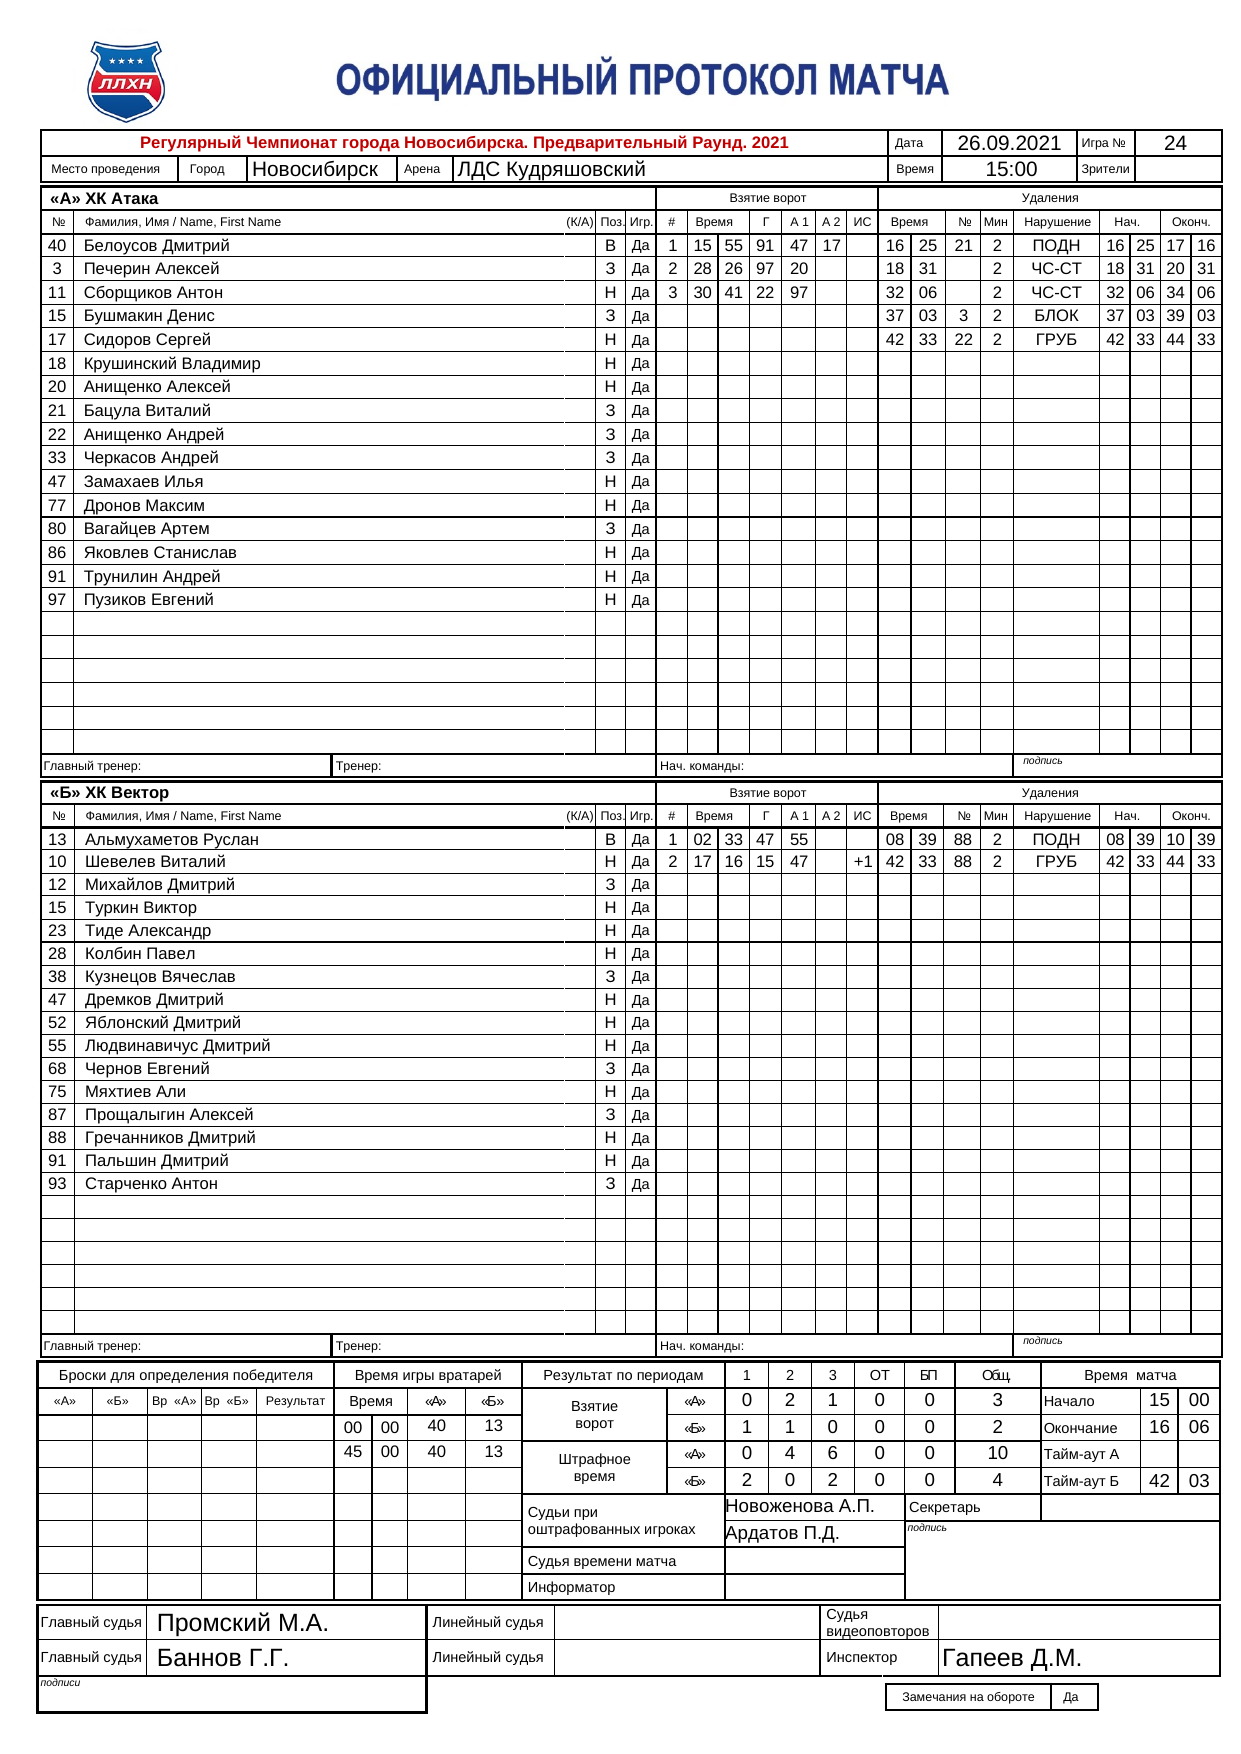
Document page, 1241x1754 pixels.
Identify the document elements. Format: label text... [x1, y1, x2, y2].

table_cell 25 [912, 235, 945, 256]
table_cell [944, 920, 980, 941]
table_cell [750, 494, 781, 516]
table_cell «А» [668, 1442, 724, 1467]
table_cell 06 [1179, 1415, 1219, 1440]
table_cell 0 [769, 1468, 811, 1493]
table_cell [816, 399, 846, 422]
table_cell [688, 588, 717, 611]
table_cell [946, 281, 980, 303]
table_cell [912, 1058, 943, 1079]
table_cell [596, 1288, 625, 1310]
table_cell [335, 1494, 371, 1520]
table_cell [565, 305, 595, 327]
table_cell [1131, 1058, 1160, 1079]
table_cell [1100, 399, 1129, 422]
table_cell 0 [726, 1442, 768, 1467]
table_cell [944, 1311, 980, 1333]
table_cell Да [626, 281, 655, 303]
table_cell 22 [42, 423, 73, 445]
table_cell подписи [39, 1677, 425, 1711]
table_cell Место проведения [42, 157, 177, 181]
table_cell [1100, 1288, 1129, 1310]
table_cell [719, 1058, 749, 1079]
table_cell [1192, 730, 1221, 753]
table_cell [879, 659, 910, 682]
table_cell Да [626, 257, 655, 280]
table_cell [565, 235, 595, 256]
table_cell Игр. [626, 211, 655, 233]
table_cell Штрафное время [523, 1442, 666, 1493]
table_cell [1161, 494, 1190, 516]
table_cell [1014, 1219, 1099, 1241]
table_cell [782, 1173, 815, 1195]
table_cell [1042, 1495, 1219, 1520]
table_cell [750, 541, 781, 564]
table_cell [688, 943, 717, 964]
table_cell Дронов Максим [74, 494, 564, 516]
table_cell [816, 829, 846, 849]
table_cell [565, 1058, 595, 1079]
table_cell [1100, 494, 1129, 516]
table_cell [816, 1058, 846, 1079]
table_cell [1161, 1288, 1190, 1310]
table_cell 2 [981, 850, 1013, 872]
table_cell [981, 943, 1013, 964]
table_cell [1014, 352, 1099, 374]
table_cell 55 [719, 235, 749, 256]
table_cell [879, 1081, 910, 1103]
table_cell [1100, 1196, 1129, 1218]
table_cell [1100, 896, 1129, 918]
table_cell Черкасов Андрей [74, 446, 564, 469]
table_cell [596, 1219, 625, 1241]
table_cell [148, 1521, 201, 1546]
table_cell [1014, 636, 1099, 658]
table_cell 87 [42, 1104, 74, 1126]
table_cell [1100, 966, 1129, 987]
table_cell Альмухаметов Руслан [75, 829, 564, 849]
table_cell 11 [42, 281, 73, 303]
table_cell [1131, 1288, 1160, 1310]
table_cell [657, 1081, 687, 1103]
table_cell [719, 707, 749, 729]
table_cell [981, 1196, 1013, 1218]
table_cell [257, 1547, 333, 1573]
table_cell [1192, 565, 1221, 587]
table_cell 15 [750, 850, 781, 872]
table_cell 91 [42, 565, 73, 587]
table_cell [1192, 376, 1221, 398]
table_cell [1014, 470, 1099, 493]
table_cell Яблонский Дмитрий [75, 1012, 564, 1033]
table_cell [1100, 920, 1129, 941]
table_cell [202, 1574, 256, 1599]
table_cell [816, 1196, 846, 1218]
table_cell Да [626, 1173, 655, 1195]
table_cell [912, 966, 943, 987]
table_cell 2 [956, 1415, 1040, 1440]
table_header ОТ [855, 1363, 904, 1387]
table_cell [408, 1574, 465, 1599]
table_cell [879, 376, 910, 398]
table_cell Да [626, 305, 655, 327]
table_cell [1100, 1311, 1129, 1333]
table_cell [944, 1081, 980, 1103]
table_cell 13 [466, 1416, 521, 1440]
table_cell [1192, 541, 1221, 564]
table_cell [719, 636, 749, 658]
table_cell 0 [855, 1468, 904, 1493]
table_cell [816, 446, 846, 469]
table_cell [816, 541, 846, 564]
table_cell [75, 1311, 564, 1333]
table_cell Информатор [523, 1575, 724, 1599]
table_cell А 1 [782, 211, 815, 233]
table_cell [1131, 1265, 1160, 1287]
table_header 2 [769, 1363, 811, 1387]
table_cell [565, 1081, 595, 1103]
table_cell Людвинавичус Дмитрий [75, 1035, 564, 1057]
table_cell [782, 896, 815, 918]
table_cell [750, 683, 781, 706]
table_cell ПОДН [1014, 235, 1099, 256]
table_cell [1161, 636, 1190, 658]
table_cell [816, 518, 846, 540]
table_cell [1014, 707, 1099, 729]
table_cell [944, 989, 980, 1011]
table_cell [981, 683, 1013, 706]
table_cell [1192, 1012, 1221, 1033]
table_cell [879, 494, 910, 516]
table_cell [719, 730, 749, 753]
table_cell [750, 518, 781, 540]
table_cell [782, 1265, 815, 1287]
table_cell [750, 943, 781, 964]
table_cell 1 [769, 1415, 811, 1440]
table_cell [1131, 707, 1160, 729]
table_cell [626, 707, 655, 729]
table_cell № [944, 805, 980, 826]
table_cell [782, 1196, 815, 1218]
table_cell [719, 352, 749, 374]
table_cell 40 [408, 1416, 465, 1440]
table_cell [1100, 636, 1129, 658]
table_cell [912, 943, 943, 964]
table_header Время игры вратарей [335, 1363, 521, 1387]
table_cell 68 [42, 1058, 74, 1079]
table_cell [657, 943, 687, 964]
table_cell 33 [1131, 328, 1160, 351]
table_cell [912, 1150, 943, 1172]
table_cell 03 [912, 305, 945, 327]
table_cell 88 [42, 1127, 74, 1149]
table_cell Да [626, 1081, 655, 1103]
table_cell 28 [688, 257, 717, 280]
table_cell [719, 683, 749, 706]
table_cell [1100, 1035, 1129, 1057]
table_cell [565, 1196, 595, 1218]
table_cell [879, 1219, 910, 1241]
table_cell [847, 730, 877, 753]
table_cell [750, 896, 781, 918]
table_cell [879, 683, 910, 706]
table_cell [565, 1311, 595, 1333]
table_cell [944, 874, 980, 895]
table_cell [1161, 446, 1190, 469]
table_cell [39, 1521, 92, 1546]
table_cell 15:00 [943, 157, 1076, 181]
table_cell [1100, 1081, 1129, 1103]
table_cell [1014, 730, 1099, 753]
table_cell [1161, 518, 1190, 540]
table_cell [782, 328, 815, 351]
table_cell [335, 1574, 371, 1599]
table_cell Анищенко Алексей [74, 376, 564, 398]
table_cell [688, 305, 717, 327]
table_cell [1014, 874, 1099, 895]
table_cell [688, 541, 717, 564]
table_cell [782, 730, 815, 753]
table_cell [944, 1196, 980, 1218]
table_cell [39, 1441, 92, 1467]
table_cell Результат [257, 1389, 333, 1413]
table_cell (К/А) [565, 805, 595, 826]
table_cell [75, 1196, 564, 1218]
table_cell 2 [981, 829, 1013, 849]
table_cell [1192, 1104, 1221, 1126]
table_cell [946, 257, 980, 280]
table_header «А» ХК Атака [42, 188, 655, 209]
table_cell [335, 1521, 371, 1546]
table_cell [1161, 1104, 1190, 1126]
table_cell [688, 1035, 717, 1057]
table_cell [596, 1196, 625, 1218]
table_cell [1131, 376, 1160, 398]
table_cell Оконч. [1161, 211, 1221, 233]
table_cell [1161, 588, 1190, 611]
table_cell [719, 1173, 749, 1195]
table_cell 31 [1192, 257, 1221, 280]
table_cell [74, 659, 564, 682]
table_cell [688, 1058, 717, 1079]
table_cell [657, 1288, 687, 1310]
table_cell [719, 1035, 749, 1057]
table_cell 32 [879, 281, 910, 303]
table_cell ЧС-СТ [1014, 257, 1099, 280]
table_cell 42 [1100, 850, 1129, 872]
table_cell 3 [42, 257, 73, 280]
table_cell [202, 1547, 256, 1573]
table_cell [1014, 1127, 1099, 1149]
table_cell [1161, 1196, 1190, 1218]
table_cell [1131, 1150, 1160, 1172]
table_cell [879, 399, 910, 422]
table_cell [782, 1311, 815, 1333]
table_cell [42, 1196, 74, 1218]
table_cell 6 [812, 1442, 854, 1467]
table_cell [565, 896, 595, 918]
table_cell [750, 565, 781, 587]
table_cell Да [626, 989, 655, 1011]
table_cell [688, 989, 717, 1011]
table_cell [782, 1150, 815, 1172]
table_cell 03 [1131, 305, 1160, 327]
table_cell Прощалыгин Алексей [75, 1104, 564, 1126]
table_cell Н [596, 850, 625, 872]
table_cell [879, 518, 910, 540]
table_cell [1192, 352, 1221, 374]
table_cell [883, 1677, 1220, 1681]
table_cell [847, 707, 877, 729]
table_cell [750, 1196, 781, 1218]
table_cell [42, 1311, 74, 1333]
table_cell [1131, 874, 1160, 895]
table_cell [750, 1104, 781, 1126]
table_cell Н [596, 541, 625, 564]
table_header «Б» ХК Вектор [42, 783, 655, 803]
table_cell Тайм-аут А [1042, 1441, 1140, 1467]
table_cell [596, 612, 625, 634]
table_cell [1100, 1104, 1129, 1126]
table_cell [1161, 989, 1190, 1011]
table_cell [373, 1468, 407, 1493]
table_cell [565, 707, 595, 729]
table_cell [912, 588, 945, 611]
table_cell [1161, 1311, 1190, 1333]
table_cell [39, 1416, 92, 1440]
table_cell З [596, 446, 625, 469]
table_cell 08 [879, 829, 910, 849]
table_cell [626, 659, 655, 682]
table_cell [93, 1416, 147, 1440]
table_cell [847, 683, 877, 706]
table_cell [879, 1242, 910, 1264]
table_cell Да [626, 1012, 655, 1033]
table_cell [1131, 683, 1160, 706]
table_cell [1100, 1219, 1129, 1241]
table_cell 10 [42, 850, 74, 872]
table_cell [816, 1265, 846, 1287]
table_cell [657, 659, 687, 682]
table_cell Н [596, 376, 625, 398]
table_cell [816, 966, 846, 987]
table_cell [879, 1196, 910, 1218]
table_cell Арена [398, 157, 452, 181]
table_header Взятие ворот [657, 783, 877, 803]
table_cell 41 [719, 281, 749, 303]
table_cell 97 [782, 281, 815, 303]
table_cell [657, 1173, 687, 1195]
table_cell 75 [42, 1081, 74, 1103]
table_cell [1014, 518, 1099, 540]
table_cell [981, 565, 1013, 587]
table_cell [847, 1311, 877, 1333]
table_cell Ардатов П.Д. [726, 1521, 904, 1546]
table_cell [782, 1058, 815, 1079]
table_cell [565, 518, 595, 540]
table_cell [466, 1468, 521, 1493]
table_cell [1100, 707, 1129, 729]
table_cell [688, 874, 717, 895]
table_cell [657, 1127, 687, 1149]
table_cell [719, 1265, 749, 1287]
table_cell [75, 1242, 564, 1264]
table_cell [1014, 1288, 1099, 1310]
table_cell [944, 943, 980, 964]
table_cell Баннов Г.Г. [147, 1640, 425, 1675]
table_cell 0 [855, 1389, 904, 1413]
table_cell 0 [855, 1415, 904, 1440]
table_cell Начало [1042, 1389, 1140, 1413]
table_cell [981, 470, 1013, 493]
table_cell [1192, 896, 1221, 918]
table_cell [1192, 518, 1221, 540]
table_cell 18 [42, 352, 73, 374]
table_cell [847, 257, 877, 280]
table_cell 37 [879, 305, 910, 327]
table_cell [1161, 707, 1190, 729]
table_cell [719, 659, 749, 682]
table_header 3 [812, 1363, 854, 1387]
table_cell [657, 565, 687, 587]
table_cell [1131, 446, 1160, 469]
table_cell [1131, 518, 1160, 540]
table_cell Фамилия, Имя / Name, First Name [75, 805, 565, 826]
table_cell [1161, 1058, 1190, 1079]
table_cell [981, 541, 1013, 564]
table_cell [946, 683, 980, 706]
table_cell [750, 730, 781, 753]
table_cell [782, 659, 815, 682]
table_cell 22 [750, 281, 781, 303]
table_cell [657, 1058, 687, 1079]
table_cell [719, 1196, 749, 1218]
table_cell [816, 1219, 846, 1241]
table_cell [847, 588, 877, 611]
table_cell [946, 659, 980, 682]
table_cell [981, 730, 1013, 753]
table_cell Нарушение [1014, 211, 1099, 233]
table_cell 42 [1100, 328, 1129, 351]
table_cell [981, 1150, 1013, 1172]
table_cell [74, 730, 564, 753]
table_cell [565, 966, 595, 987]
table_cell [42, 730, 73, 753]
table_cell Пузиков Евгений [74, 588, 564, 611]
table_cell 33 [912, 328, 945, 351]
table_cell [39, 1547, 92, 1573]
table_cell 55 [782, 829, 815, 849]
table_cell 1 [657, 235, 687, 256]
table_cell [719, 518, 749, 540]
table_cell [847, 966, 877, 987]
table_cell [944, 1104, 980, 1126]
table_cell [1014, 920, 1099, 941]
table_cell Нач. [1100, 211, 1160, 233]
table_cell [879, 1058, 910, 1079]
table_cell Взятие ворот [523, 1389, 666, 1440]
table_cell [1192, 588, 1221, 611]
table_cell [1179, 1441, 1219, 1467]
table_cell [782, 1035, 815, 1057]
table_cell 21 [42, 399, 73, 422]
table_cell [1131, 1196, 1160, 1218]
table_cell 30 [688, 281, 717, 303]
table_cell [879, 730, 910, 753]
table_cell [1161, 565, 1190, 587]
table_cell 08 [1100, 829, 1129, 849]
table_cell [719, 470, 749, 493]
table_cell [750, 1127, 781, 1149]
table_cell [626, 1242, 655, 1264]
table_cell [912, 1288, 943, 1310]
table_header Дата [889, 131, 941, 155]
table_cell 0 [726, 1389, 768, 1413]
table_cell [847, 989, 877, 1011]
table_cell [879, 565, 910, 587]
table_cell [596, 1242, 625, 1264]
table_cell [782, 518, 815, 540]
table_cell [657, 328, 687, 351]
table_cell [782, 707, 815, 729]
table_cell [981, 518, 1013, 540]
table_cell 42 [1141, 1468, 1177, 1493]
table_cell [879, 966, 910, 987]
table_cell [688, 659, 717, 682]
table_cell [1131, 966, 1160, 987]
table_cell 23 [42, 920, 74, 941]
table_cell В [596, 235, 625, 256]
table_cell [93, 1521, 147, 1546]
table_cell [944, 1242, 980, 1264]
table_cell [42, 707, 73, 729]
table_cell [1192, 494, 1221, 516]
table_cell [1192, 1035, 1221, 1057]
table_cell [912, 1311, 943, 1333]
table_cell [847, 1081, 877, 1103]
table_cell ЛДС Кудряшовский [454, 157, 887, 181]
table_cell [981, 1104, 1013, 1126]
table_cell Судьи при оштрафованных игроках [523, 1495, 724, 1546]
table_cell [946, 446, 980, 469]
table_cell [688, 565, 717, 587]
table_cell [816, 565, 846, 587]
table_cell Н [596, 1150, 625, 1172]
table_cell Гречанников Дмитрий [75, 1127, 564, 1149]
table_cell [750, 376, 781, 398]
table_cell № [946, 211, 980, 233]
table_cell 47 [782, 235, 815, 256]
table_cell [719, 494, 749, 516]
table_cell [1131, 1035, 1160, 1057]
table_cell [1192, 399, 1221, 422]
table_cell Да [626, 352, 655, 374]
table_cell [565, 989, 595, 1011]
table_cell подпись [1014, 1335, 1221, 1356]
table_cell [1161, 1150, 1190, 1172]
table_cell [1161, 399, 1190, 422]
table_cell [688, 470, 717, 493]
table_cell [719, 541, 749, 564]
table_cell [847, 235, 877, 256]
table_cell [944, 896, 980, 918]
table_cell Да [626, 1104, 655, 1126]
table_cell [879, 874, 910, 895]
table_cell [565, 1035, 595, 1057]
table_cell Поз. [596, 211, 625, 233]
table_cell [847, 1127, 877, 1149]
table_cell 31 [912, 257, 945, 280]
table_cell Главный тренер: [42, 1335, 330, 1356]
table_cell [688, 1265, 717, 1287]
table_cell [750, 707, 781, 729]
table_cell [719, 305, 749, 327]
table_cell [565, 565, 595, 587]
table_cell 44 [1161, 850, 1190, 872]
table_cell [782, 966, 815, 987]
table_cell [596, 1265, 625, 1287]
table_cell 39 [1131, 829, 1160, 849]
table_cell [565, 376, 595, 398]
table_cell [688, 328, 717, 351]
table_cell ИС [847, 211, 877, 233]
table_cell [466, 1521, 521, 1546]
table_cell [1100, 730, 1129, 753]
table_cell Игр. [626, 805, 655, 826]
table_cell # [657, 805, 687, 826]
table_cell [981, 659, 1013, 682]
table_cell 97 [42, 588, 73, 611]
table_cell 97 [750, 257, 781, 280]
table_cell [657, 518, 687, 540]
table_cell [782, 1012, 815, 1033]
table_cell [879, 446, 910, 469]
table_cell Тренер: [333, 1335, 655, 1356]
table_cell Н [596, 1012, 625, 1033]
table_cell [981, 1311, 1013, 1333]
table_cell 47 [750, 829, 781, 849]
table_cell [74, 707, 564, 729]
table_cell 88 [944, 850, 980, 872]
table_cell [596, 1311, 625, 1333]
table_cell 2 [981, 328, 1013, 351]
table_cell Г [750, 211, 781, 233]
table_cell [912, 1265, 943, 1287]
table_cell 39 [1192, 829, 1221, 849]
table_cell Да [626, 565, 655, 587]
table_cell «А» [668, 1389, 724, 1413]
table_cell Инспектор [821, 1640, 938, 1675]
table_cell [408, 1547, 465, 1573]
table_cell [1192, 920, 1221, 941]
table_cell [466, 1494, 521, 1520]
table_cell [981, 1035, 1013, 1057]
table_cell [1141, 1441, 1177, 1467]
table_cell [1014, 1012, 1099, 1033]
table_cell [657, 920, 687, 941]
table_cell 2 [981, 281, 1013, 303]
table_cell [596, 659, 625, 682]
table_cell [373, 1574, 407, 1599]
table_cell [946, 707, 980, 729]
table_cell [912, 376, 945, 398]
table_cell [688, 1311, 717, 1333]
table_cell [74, 612, 564, 634]
table_cell [1192, 1127, 1221, 1149]
table_cell [847, 305, 877, 327]
table_cell [1131, 612, 1160, 634]
table_cell [726, 1548, 904, 1573]
table_cell [782, 423, 815, 445]
table_cell Окончание [1042, 1415, 1140, 1440]
table_cell [847, 1150, 877, 1172]
table_cell [1161, 896, 1190, 918]
table_cell [1192, 446, 1221, 469]
table_cell 0 [905, 1468, 954, 1493]
table_cell Вр «А» [148, 1389, 201, 1413]
table_cell [847, 1265, 877, 1287]
table_cell Да [626, 1150, 655, 1172]
table_cell [944, 1219, 980, 1241]
table_cell [565, 1288, 595, 1310]
table_cell [1192, 612, 1221, 634]
table_cell [750, 1058, 781, 1079]
table_cell 17 [1161, 235, 1190, 256]
table_cell [981, 399, 1013, 422]
table_cell [1014, 989, 1099, 1011]
table_cell [847, 1242, 877, 1264]
table_cell [1161, 1012, 1190, 1033]
table_cell [1131, 730, 1160, 753]
table_cell [1131, 352, 1160, 374]
table_cell 4 [769, 1442, 811, 1467]
table_cell [847, 423, 877, 445]
table_cell [750, 1035, 781, 1057]
table_cell 18 [1100, 257, 1129, 280]
table_cell [565, 1242, 595, 1264]
table_cell [565, 850, 595, 872]
table_cell [816, 1150, 846, 1172]
table_cell [1192, 1173, 1221, 1195]
table_cell [148, 1547, 201, 1573]
table_cell [946, 612, 980, 634]
table_cell [1192, 636, 1221, 658]
table_cell 12 [42, 874, 74, 895]
table_cell [1131, 1311, 1160, 1333]
table_cell [1014, 1242, 1099, 1264]
table_cell [202, 1494, 256, 1520]
table_cell № [42, 805, 74, 826]
table_cell [1161, 1127, 1190, 1149]
table_cell [944, 966, 980, 987]
table_cell [750, 423, 781, 445]
table_cell [719, 1219, 749, 1241]
table_cell [1161, 1081, 1190, 1103]
table_cell [657, 1242, 687, 1264]
table_cell [408, 1468, 465, 1493]
table_cell [565, 494, 595, 516]
table_cell [981, 423, 1013, 445]
table_cell [719, 588, 749, 611]
table_cell [816, 1173, 846, 1195]
table_cell [688, 920, 717, 941]
table_cell Нарушение [1014, 805, 1099, 826]
table_cell [1131, 1104, 1160, 1126]
table_cell [946, 636, 980, 658]
table_cell [202, 1416, 256, 1440]
table_cell [657, 423, 687, 445]
table_cell [1131, 423, 1160, 445]
table_cell [816, 636, 846, 658]
table_cell Да [626, 943, 655, 964]
table_cell Н [596, 352, 625, 374]
table_cell [1014, 541, 1099, 564]
table_cell Туркин Виктор [75, 896, 564, 918]
table_cell Вагайцев Артем [74, 518, 564, 540]
table_cell 26 [719, 257, 749, 280]
table_cell [1014, 1058, 1099, 1079]
table_cell ИС [847, 805, 877, 826]
table_cell [1192, 683, 1221, 706]
table_cell «Б» [93, 1389, 147, 1413]
table_cell [657, 1311, 687, 1333]
table_cell [847, 1288, 877, 1310]
table_cell Да [626, 1035, 655, 1057]
table_cell Да [626, 446, 655, 469]
table_cell [657, 683, 687, 706]
table_cell [257, 1521, 333, 1546]
table_header Да [1052, 1685, 1097, 1709]
table_cell 16 [1141, 1415, 1177, 1440]
table_cell Бацула Виталий [74, 399, 564, 422]
table_cell 17 [816, 235, 846, 256]
table_cell 0 [905, 1415, 954, 1440]
table_cell [879, 541, 910, 564]
table_cell «Б» [668, 1415, 724, 1440]
table_cell 02 [688, 829, 717, 849]
table_cell [912, 446, 945, 469]
table_cell [1161, 423, 1190, 445]
table_cell Михайлов Дмитрий [75, 874, 564, 895]
table_cell [847, 943, 877, 964]
table_cell [335, 1468, 371, 1493]
table_cell [688, 399, 717, 422]
table_cell 47 [42, 989, 74, 1011]
table_cell [657, 966, 687, 987]
table_cell [847, 1173, 877, 1195]
table_header БП [905, 1363, 954, 1387]
table_cell [946, 470, 980, 493]
table_cell [847, 494, 877, 516]
table_cell [946, 399, 980, 422]
table_cell Линейный судья [428, 1640, 554, 1675]
table_cell ПОДН [1014, 829, 1099, 849]
table_cell [816, 281, 846, 303]
table_cell [879, 943, 910, 964]
table_cell [565, 470, 595, 493]
table_cell 77 [42, 494, 73, 516]
table_cell [750, 612, 781, 634]
table_cell Мин [981, 805, 1013, 826]
table_cell [719, 1242, 749, 1264]
table_cell А 1 [782, 805, 815, 826]
table_cell Да [626, 1058, 655, 1079]
table_cell [946, 541, 980, 564]
table_cell [847, 565, 877, 587]
table_cell [1014, 376, 1099, 398]
table_cell 52 [42, 1012, 74, 1033]
table_cell [688, 423, 717, 445]
table_cell [816, 896, 846, 918]
table_cell Дремков Дмитрий [75, 989, 564, 1011]
table_cell [1131, 588, 1160, 611]
table_cell [816, 376, 846, 398]
table_cell Н [596, 989, 625, 1011]
table_cell [719, 328, 749, 351]
table_cell Н [596, 1081, 625, 1103]
table_cell [565, 612, 595, 634]
table_cell [879, 1173, 910, 1195]
table_cell [565, 683, 595, 706]
table_cell [1014, 683, 1099, 706]
table_cell [75, 1265, 564, 1287]
table_cell «А» [39, 1389, 92, 1413]
table_cell [1161, 1242, 1190, 1264]
table_cell [750, 305, 781, 327]
table_cell Мин [981, 211, 1013, 233]
table_cell [750, 1288, 781, 1310]
table_cell № [42, 211, 73, 233]
table_cell [1100, 518, 1129, 540]
table_cell [1014, 494, 1099, 516]
table_cell [1161, 874, 1190, 895]
table_cell [657, 1104, 687, 1126]
table_cell [816, 850, 846, 872]
table_cell З [596, 423, 625, 445]
table_cell [719, 376, 749, 398]
table_cell [565, 446, 595, 469]
table_cell [148, 1416, 201, 1440]
table_cell [847, 470, 877, 493]
table_cell [1014, 423, 1099, 445]
table_cell [782, 636, 815, 658]
picture [5, 28, 1179, 129]
table_cell ГРУБ [1014, 328, 1099, 351]
table_cell [1014, 1196, 1099, 1218]
table_cell [944, 1035, 980, 1057]
table_cell [42, 612, 73, 634]
table_cell [688, 1081, 717, 1103]
table_cell Да [626, 829, 655, 849]
table_cell [912, 470, 945, 493]
table_cell [879, 1265, 910, 1287]
table_cell [1014, 446, 1099, 469]
table_cell [847, 399, 877, 422]
table_cell [688, 636, 717, 658]
table_cell [981, 1127, 1013, 1149]
table_cell [912, 494, 945, 516]
table_cell [626, 683, 655, 706]
table_cell [750, 588, 781, 611]
table_cell [981, 352, 1013, 374]
table_cell 2 [726, 1468, 768, 1493]
table_cell [1014, 399, 1099, 422]
table_cell Да [626, 518, 655, 540]
table_cell [912, 920, 943, 941]
table_cell 06 [1192, 281, 1221, 303]
table_cell 86 [42, 541, 73, 564]
table_cell [565, 920, 595, 941]
table_cell [879, 423, 910, 445]
table_cell [879, 1035, 910, 1057]
table_cell [847, 636, 877, 658]
table_cell 47 [782, 850, 815, 872]
table_cell [816, 1104, 846, 1126]
table_cell 16 [879, 235, 910, 256]
table_cell [981, 966, 1013, 987]
table_cell 3 [657, 281, 687, 303]
table_cell А 2 [816, 211, 846, 233]
table_cell [981, 920, 1013, 941]
table_cell [93, 1547, 147, 1573]
table_cell [1014, 612, 1099, 634]
table_cell 0 [905, 1389, 954, 1413]
table_cell [565, 874, 595, 895]
table_cell [912, 874, 943, 895]
table_cell 00 [373, 1416, 407, 1440]
table_cell [816, 707, 846, 729]
table_cell [1161, 730, 1190, 753]
table_cell [782, 588, 815, 611]
table_cell 00 [335, 1416, 371, 1440]
table_cell [657, 541, 687, 564]
table_cell 44 [1161, 328, 1190, 351]
table_cell [148, 1468, 201, 1493]
table_cell Да [626, 966, 655, 987]
table_cell [565, 1173, 595, 1195]
table_cell [408, 1494, 465, 1520]
table_cell [782, 943, 815, 964]
table_cell [816, 1242, 846, 1264]
table_cell 40 [408, 1441, 465, 1467]
table_cell 91 [750, 235, 781, 256]
table_cell [981, 494, 1013, 516]
table_cell Мяхтиев Али [75, 1081, 564, 1103]
table_cell [719, 423, 749, 445]
table_cell [750, 636, 781, 658]
table_cell «Б » [466, 1389, 521, 1413]
table_cell [688, 1012, 717, 1033]
table_cell [981, 1081, 1013, 1103]
table_cell [912, 1012, 943, 1033]
table_cell [944, 1012, 980, 1033]
table_cell БЛОК [1014, 305, 1099, 327]
table_cell [847, 874, 877, 895]
table_cell [879, 1150, 910, 1172]
table_cell [42, 683, 73, 706]
table_cell подпись [906, 1522, 1219, 1599]
table_cell Да [626, 874, 655, 895]
table_cell [626, 1196, 655, 1218]
table_cell [912, 896, 943, 918]
table_cell [719, 943, 749, 964]
table_cell [1100, 470, 1129, 493]
table_cell [750, 966, 781, 987]
table_cell [782, 874, 815, 895]
table_cell В [596, 829, 625, 849]
table_cell [1100, 989, 1129, 1011]
table_cell 20 [42, 376, 73, 398]
table_cell [1014, 1035, 1099, 1057]
table_cell [1131, 399, 1160, 422]
table_cell [42, 636, 73, 658]
table_header Удаления [879, 783, 1221, 803]
table_cell 1 [726, 1415, 768, 1440]
table_cell [944, 1173, 980, 1195]
table_cell [1192, 966, 1221, 987]
table_cell [626, 636, 655, 658]
table_cell [657, 399, 687, 422]
table_cell [1192, 1081, 1221, 1103]
table_cell З [596, 1058, 625, 1079]
table_cell [750, 399, 781, 422]
table_cell Шевелев Виталий [75, 850, 564, 872]
table_cell [847, 281, 877, 303]
table_cell [912, 1035, 943, 1057]
table_cell [1131, 989, 1160, 1011]
table_cell [1100, 1150, 1129, 1172]
table_cell З [596, 1173, 625, 1195]
table_cell [816, 612, 846, 634]
table_cell Да [626, 235, 655, 256]
table_cell Судья видеоповторов [821, 1606, 938, 1639]
table_cell [816, 494, 846, 516]
table_cell [912, 659, 945, 682]
table_cell [912, 1173, 943, 1195]
table_cell [912, 1242, 943, 1264]
table_cell [257, 1494, 333, 1520]
table_cell Н [596, 1127, 625, 1149]
table_cell [719, 1311, 749, 1333]
table_cell [42, 1265, 74, 1287]
table_cell [816, 874, 846, 895]
table_cell [750, 1219, 781, 1241]
table_cell [847, 659, 877, 682]
table_header Удаления [879, 188, 1221, 209]
table_cell Сборщиков Антон [74, 281, 564, 303]
table_cell [946, 352, 980, 374]
table_cell Крушинский Владимир [74, 352, 564, 374]
table_cell [657, 1265, 687, 1287]
table_cell [657, 707, 687, 729]
table_cell Нач. команды: [657, 755, 1012, 776]
table_header 1 [726, 1363, 768, 1387]
table_cell [466, 1574, 521, 1599]
table_cell 0 [855, 1442, 904, 1467]
table_cell Н [596, 1035, 625, 1057]
table_cell 55 [42, 1035, 74, 1057]
table_cell [688, 518, 717, 540]
table_cell [879, 588, 910, 611]
table_cell [657, 636, 687, 658]
table_cell 15 [42, 305, 73, 327]
table_cell Новосибирск [248, 157, 396, 181]
table_cell [719, 1104, 749, 1126]
table_cell [879, 1127, 910, 1149]
table_cell [688, 1104, 717, 1126]
table_cell [148, 1574, 201, 1599]
table_cell Старченко Антон [75, 1173, 564, 1195]
table_cell [1100, 1242, 1129, 1264]
table_cell [944, 1265, 980, 1287]
table_cell [565, 352, 595, 374]
table_cell 0 [812, 1415, 854, 1440]
table_cell Время [688, 805, 749, 826]
table_cell [555, 1606, 819, 1639]
table_cell [816, 1035, 846, 1057]
table_cell [816, 683, 846, 706]
table_cell [373, 1521, 407, 1546]
table_cell [1100, 1012, 1129, 1033]
table_cell [657, 470, 687, 493]
table_cell [688, 1150, 717, 1172]
table_cell 15 [688, 235, 717, 256]
table_cell [1131, 1242, 1160, 1264]
table_cell [981, 1173, 1013, 1195]
table_cell [750, 1081, 781, 1103]
table_header Взятие ворот [657, 188, 877, 209]
table_cell Н [596, 494, 625, 516]
table_cell [1161, 943, 1190, 964]
table_cell [1100, 1127, 1129, 1149]
table_cell [596, 636, 625, 658]
table_cell [688, 446, 717, 469]
table_cell [944, 1058, 980, 1079]
table_cell [657, 874, 687, 895]
table_cell [1014, 1150, 1099, 1172]
table_cell [912, 707, 945, 729]
table_cell 03 [1179, 1468, 1219, 1493]
table_cell [719, 399, 749, 422]
table_cell [750, 659, 781, 682]
table_cell [1192, 1242, 1221, 1264]
table_cell [981, 588, 1013, 611]
table_cell 3 [946, 305, 980, 327]
table_cell [565, 1265, 595, 1287]
table_cell [1100, 612, 1129, 634]
table_cell 17 [42, 328, 73, 351]
table_cell [912, 399, 945, 422]
table_cell 16 [1100, 235, 1129, 256]
table_cell З [596, 874, 625, 895]
table_cell [750, 1173, 781, 1195]
table_cell [1192, 874, 1221, 895]
table_cell 33 [1192, 328, 1221, 351]
table_cell [816, 305, 846, 327]
table_cell [565, 730, 595, 753]
table_cell [1100, 1173, 1129, 1195]
table_cell [912, 636, 945, 658]
table_cell [879, 1104, 910, 1126]
table_cell [981, 636, 1013, 658]
table_cell [816, 730, 846, 753]
table_cell 10 [1161, 829, 1190, 849]
table_cell 42 [879, 850, 910, 872]
table_cell [912, 565, 945, 587]
table_cell [719, 874, 749, 895]
table_cell [816, 257, 846, 280]
table_cell [688, 1196, 717, 1218]
table_cell [1131, 1127, 1160, 1149]
table_cell [782, 612, 815, 634]
table_cell Н [596, 943, 625, 964]
table_cell [688, 494, 717, 516]
table_cell [879, 896, 910, 918]
table_cell [981, 1012, 1013, 1033]
table_cell [782, 1242, 815, 1264]
table_cell 17 [688, 850, 717, 872]
table_cell 80 [42, 518, 73, 540]
table_cell [782, 920, 815, 941]
table_cell [719, 896, 749, 918]
table_cell [42, 1288, 74, 1310]
table_cell Линейный судья [428, 1606, 554, 1639]
table_cell [847, 541, 877, 564]
table_header 24 [1136, 131, 1221, 155]
table_cell [912, 541, 945, 564]
table_cell [1192, 1150, 1221, 1172]
table_cell 0 [905, 1442, 954, 1467]
table_cell Нач. команды: [657, 1335, 1012, 1356]
table_cell 3 [956, 1389, 1040, 1413]
table_cell 4 [956, 1468, 1040, 1493]
table_cell # [657, 211, 687, 233]
table_cell [726, 1575, 904, 1599]
table_cell [1192, 1196, 1221, 1218]
table_cell Промский М.А. [147, 1606, 425, 1639]
table_cell [719, 1288, 749, 1310]
table_cell [565, 423, 595, 445]
table_cell 18 [879, 257, 910, 280]
table_cell [847, 1104, 877, 1126]
table_header Броски для определения победителя [39, 1363, 333, 1387]
table_cell [688, 683, 717, 706]
table_cell [1161, 376, 1190, 398]
table_cell [1100, 1058, 1129, 1079]
table_cell [1100, 541, 1129, 564]
table_cell [847, 1196, 877, 1218]
table_cell 33 [1192, 850, 1221, 872]
table_cell [946, 376, 980, 398]
table_cell Пальшин Дмитрий [75, 1150, 564, 1172]
table_cell [879, 636, 910, 658]
table_cell [946, 588, 980, 611]
table_cell [719, 1127, 749, 1149]
table_cell [202, 1521, 256, 1546]
table_cell [1131, 636, 1160, 658]
table_cell [946, 518, 980, 540]
table_cell [93, 1468, 147, 1493]
table_cell 2 [981, 305, 1013, 327]
table_cell [750, 1242, 781, 1264]
table_cell [202, 1468, 256, 1493]
table_cell Н [596, 328, 625, 351]
table_cell Время [889, 157, 941, 181]
table_cell [565, 588, 595, 611]
table_cell 22 [946, 328, 980, 351]
table_cell Белоусов Дмитрий [74, 235, 564, 256]
table_cell [688, 1127, 717, 1149]
table_cell Н [596, 896, 625, 918]
table_cell 33 [42, 446, 73, 469]
table_cell [782, 1288, 815, 1310]
table_cell [1131, 470, 1160, 493]
table_cell [1131, 541, 1160, 564]
table_cell [657, 1150, 687, 1172]
table_cell [750, 1012, 781, 1033]
table_cell 31 [1131, 257, 1160, 280]
table_cell [782, 305, 815, 327]
table_cell [981, 989, 1013, 1011]
table_cell [719, 1081, 749, 1103]
table_cell [782, 1104, 815, 1126]
table_cell [257, 1416, 333, 1440]
table_cell [626, 612, 655, 634]
table_cell [847, 896, 877, 918]
table_header Регулярный Чемпионат города Новосибирска. Предварительный Раунд. 2021 [42, 131, 887, 155]
table_cell [782, 446, 815, 469]
table_cell [1100, 446, 1129, 469]
table_cell [879, 989, 910, 1011]
table_cell Город [179, 157, 246, 181]
table_cell [879, 707, 910, 729]
table_cell 88 [944, 829, 980, 849]
table_cell 15 [1141, 1389, 1177, 1413]
table_cell [750, 1150, 781, 1172]
table_cell [946, 423, 980, 445]
table_cell [257, 1468, 333, 1493]
table_cell 47 [42, 470, 73, 493]
table_cell [565, 1104, 595, 1126]
table_cell [373, 1494, 407, 1520]
table_cell [657, 376, 687, 398]
table_cell 2 [657, 850, 687, 872]
table_cell [657, 730, 687, 753]
table_cell З [596, 518, 625, 540]
table_cell [816, 1127, 846, 1149]
table_cell [782, 399, 815, 422]
table_cell [596, 683, 625, 706]
table_cell [1161, 920, 1190, 941]
table_cell [657, 989, 687, 1011]
table_cell [657, 1035, 687, 1057]
table_cell [1014, 588, 1099, 611]
table_cell [912, 1196, 943, 1218]
table_cell Трунилин Андрей [74, 565, 564, 587]
table_cell Да [626, 399, 655, 422]
table_cell 40 [42, 235, 73, 256]
table_cell [626, 1311, 655, 1333]
table_cell [657, 446, 687, 469]
table_cell [39, 1468, 92, 1493]
table_cell [42, 1219, 74, 1241]
table_cell [912, 989, 943, 1011]
table_cell [1131, 1081, 1160, 1103]
table_cell Н [596, 920, 625, 941]
table_cell [39, 1574, 92, 1599]
table_cell [946, 730, 980, 753]
table_cell Н [596, 588, 625, 611]
table_cell [944, 1127, 980, 1149]
table_cell [750, 352, 781, 374]
table_cell Да [626, 850, 655, 872]
table_cell [782, 352, 815, 374]
table_cell [939, 1606, 1219, 1639]
table_cell [879, 470, 910, 493]
table_cell [912, 730, 945, 753]
table_cell [335, 1547, 371, 1573]
table_cell 32 [1100, 281, 1129, 303]
table_cell [912, 1081, 943, 1103]
table_cell Время [879, 805, 943, 826]
table_cell Главный судья [39, 1640, 146, 1675]
table_header Результат по периодам [523, 1363, 724, 1387]
table_cell [847, 1035, 877, 1057]
table_cell Да [626, 920, 655, 941]
table_cell [1014, 1081, 1099, 1103]
table_cell [944, 1150, 980, 1172]
table_cell [750, 446, 781, 469]
table_cell [1131, 1219, 1160, 1241]
table_cell [946, 565, 980, 587]
table_cell [816, 588, 846, 611]
table_cell [657, 612, 687, 634]
table_cell [565, 257, 595, 280]
table_cell [1014, 659, 1099, 682]
table_cell [719, 1012, 749, 1033]
table_cell [981, 707, 1013, 729]
table_cell [1136, 157, 1221, 181]
table_cell [657, 305, 687, 327]
table_cell [847, 1219, 877, 1241]
table_cell Нач. [1100, 805, 1160, 826]
table_cell 13 [42, 829, 74, 849]
table_cell [42, 659, 73, 682]
table_cell [912, 1127, 943, 1149]
table_cell [879, 920, 910, 941]
table_cell [74, 683, 564, 706]
table_cell Главный судья [39, 1606, 146, 1639]
table_cell 33 [912, 850, 943, 872]
table_cell [75, 1288, 564, 1310]
table_cell [1100, 943, 1129, 964]
table_cell [1192, 1288, 1221, 1310]
table_cell [466, 1547, 521, 1573]
table_cell [782, 989, 815, 1011]
table_cell [1192, 1265, 1221, 1287]
table_cell [257, 1441, 333, 1467]
table_cell 28 [42, 943, 74, 964]
table_cell 2 [981, 235, 1013, 256]
table_cell [847, 829, 877, 849]
table_cell [847, 518, 877, 540]
table_cell [1131, 896, 1160, 918]
table_cell [1100, 565, 1129, 587]
table_cell [1014, 966, 1099, 987]
table_cell Да [626, 470, 655, 493]
table_cell [782, 683, 815, 706]
table_cell [1192, 989, 1221, 1011]
table_cell [816, 470, 846, 493]
table_cell [688, 612, 717, 634]
table_cell Тиде Александр [75, 920, 564, 941]
table_cell [1100, 376, 1129, 398]
table_cell [657, 588, 687, 611]
table_cell [1192, 659, 1221, 682]
table_cell [688, 1288, 717, 1310]
table_cell [719, 565, 749, 587]
table_cell [750, 1311, 781, 1333]
table_cell Да [626, 1127, 655, 1149]
table_cell [565, 328, 595, 351]
table_cell [1131, 943, 1160, 964]
table_cell «А» [408, 1389, 465, 1413]
table_cell подпись [1014, 755, 1221, 776]
table_cell [1014, 943, 1099, 964]
table_cell З [596, 399, 625, 422]
table_cell [981, 376, 1013, 398]
table_cell [981, 1219, 1013, 1241]
table_cell Судья времени матча [523, 1548, 724, 1573]
table_header Общ. [956, 1363, 1040, 1387]
table_cell [565, 943, 595, 964]
table_cell [657, 1196, 687, 1218]
table_cell [1100, 874, 1129, 895]
table_cell [1100, 683, 1129, 706]
table_cell [1100, 352, 1129, 374]
table_cell 2 [657, 257, 687, 280]
table_cell [912, 423, 945, 445]
table_cell Оконч. [1161, 805, 1221, 826]
table_cell 16 [719, 850, 749, 872]
table_cell [1014, 896, 1099, 918]
table_cell [944, 1288, 980, 1310]
table_cell [257, 1574, 333, 1599]
table_cell [816, 659, 846, 682]
table_cell [565, 1150, 595, 1172]
table_cell 2 [769, 1389, 811, 1413]
table_cell [847, 328, 877, 351]
table_cell 2 [981, 257, 1013, 280]
table_cell [847, 1058, 877, 1079]
table_cell [879, 1012, 910, 1033]
table_cell [981, 1058, 1013, 1079]
table_cell (К/А) [565, 211, 595, 233]
table_cell [202, 1441, 256, 1467]
table_cell [565, 636, 595, 658]
table_cell [1014, 1265, 1099, 1287]
table_cell [93, 1494, 147, 1520]
table_cell [816, 423, 846, 445]
table_cell [750, 874, 781, 895]
table_cell Секретарь [906, 1495, 1040, 1520]
table_cell Г [750, 805, 781, 826]
table_cell [626, 1265, 655, 1287]
table_cell [1192, 423, 1221, 445]
table_cell Тренер: [333, 755, 655, 776]
table_cell Да [626, 494, 655, 516]
table_cell [657, 1219, 687, 1241]
table_cell 13 [466, 1441, 521, 1467]
table_cell [719, 966, 749, 987]
table_cell Бушмакин Денис [74, 305, 564, 327]
table_cell [719, 1150, 749, 1172]
table_cell 20 [1161, 257, 1190, 280]
table_cell [816, 352, 846, 374]
table_cell Замахаев Илья [74, 470, 564, 493]
table_cell [816, 328, 846, 351]
table_cell [782, 470, 815, 493]
table_cell 10 [956, 1442, 1040, 1467]
table_cell [657, 352, 687, 374]
table_cell [782, 1127, 815, 1149]
table_cell Вр «Б» [202, 1389, 256, 1413]
table_cell [688, 896, 717, 918]
table_cell 21 [946, 235, 980, 256]
table_cell [1131, 1173, 1160, 1195]
table_cell [750, 920, 781, 941]
table_cell [1131, 494, 1160, 516]
table_cell [782, 494, 815, 516]
table_cell [1192, 1311, 1221, 1333]
table_cell З [596, 1104, 625, 1126]
table_cell [688, 730, 717, 753]
table_cell З [596, 305, 625, 327]
table_cell Время [688, 211, 749, 233]
table_cell 16 [1192, 235, 1221, 256]
table_cell Анищенко Андрей [74, 423, 564, 445]
table_cell [981, 1242, 1013, 1264]
table_cell Новоженова А.П. [726, 1495, 904, 1520]
table_cell [626, 730, 655, 753]
table_cell 33 [719, 829, 749, 849]
table_cell Время [879, 211, 945, 233]
table_cell [1099, 1682, 1220, 1711]
table_cell [816, 1012, 846, 1033]
table_cell [657, 896, 687, 918]
table_cell [816, 920, 846, 941]
table_cell [688, 1242, 717, 1264]
table_cell [912, 612, 945, 634]
table_cell Печерин Алексей [74, 257, 564, 280]
table_cell [879, 352, 910, 374]
table_cell 93 [42, 1173, 74, 1195]
table_cell [626, 1288, 655, 1310]
table_cell [847, 376, 877, 398]
table_cell [719, 920, 749, 941]
table_cell Колбин Павел [75, 943, 564, 964]
table_cell 00 [1179, 1389, 1219, 1413]
table_cell [782, 1219, 815, 1241]
table_cell [719, 989, 749, 1011]
table_cell [879, 1311, 910, 1333]
table_cell [1014, 1173, 1099, 1195]
table_header Замечания на обороте [887, 1685, 1050, 1709]
table_cell [847, 352, 877, 374]
table_cell [1100, 659, 1129, 682]
table_cell «Б» [668, 1468, 724, 1493]
table_header Игра № [1078, 131, 1134, 155]
table_header Время матча [1042, 1363, 1219, 1387]
table_cell 00 [373, 1441, 407, 1467]
table_cell 1 [657, 829, 687, 849]
table_cell Н [596, 470, 625, 493]
table_cell ЧС-СТ [1014, 281, 1099, 303]
table_cell [1100, 588, 1129, 611]
table_cell [1014, 1311, 1099, 1333]
table_cell [565, 829, 595, 849]
table_cell [565, 659, 595, 682]
table_cell [1014, 565, 1099, 587]
table_cell [688, 966, 717, 987]
table_cell [428, 1677, 882, 1711]
table_cell [1161, 612, 1190, 634]
table_cell [782, 541, 815, 564]
table_cell [981, 874, 1013, 895]
table_cell [688, 376, 717, 398]
table_cell [981, 446, 1013, 469]
table_cell [626, 1219, 655, 1241]
table_cell [912, 1104, 943, 1126]
table_cell [946, 494, 980, 516]
table_header 26.09.2021 [943, 131, 1076, 155]
table_cell Н [596, 281, 625, 303]
table_cell [719, 612, 749, 634]
table_cell [1192, 943, 1221, 964]
table_cell Зрители [1078, 157, 1134, 181]
table_cell [42, 1242, 74, 1264]
table_cell [816, 1311, 846, 1333]
table_cell 20 [782, 257, 815, 280]
table_cell [93, 1574, 147, 1599]
table_cell [1161, 966, 1190, 987]
table_cell Сидоров Сергей [74, 328, 564, 351]
table_cell [148, 1441, 201, 1467]
table_cell [1161, 1219, 1190, 1241]
table_cell 15 [42, 896, 74, 918]
table_cell [1131, 920, 1160, 941]
table_cell 06 [1131, 281, 1160, 303]
table_cell [657, 494, 687, 516]
table_cell [816, 1081, 846, 1103]
table_cell [688, 352, 717, 374]
table_cell [1192, 470, 1221, 493]
table_cell [1161, 659, 1190, 682]
table_cell [719, 446, 749, 469]
table_cell [1131, 1012, 1160, 1033]
table_cell 37 [1100, 305, 1129, 327]
table_cell 91 [42, 1150, 74, 1172]
table_cell [1192, 707, 1221, 729]
table_cell [981, 1265, 1013, 1287]
table_cell [1100, 423, 1129, 445]
table_cell [912, 352, 945, 374]
table_cell [75, 1219, 564, 1241]
table_cell [847, 1012, 877, 1033]
table_cell [39, 1494, 92, 1520]
table_cell [565, 541, 595, 564]
table_cell Поз. [596, 805, 625, 826]
table_cell [1161, 1173, 1190, 1195]
table_cell Гапеев Д.М. [939, 1640, 1219, 1675]
table_cell [1161, 1035, 1190, 1057]
table_cell З [596, 257, 625, 280]
table_cell [555, 1640, 819, 1675]
table_cell 34 [1161, 281, 1190, 303]
table_cell [93, 1441, 147, 1467]
table_cell [596, 730, 625, 753]
table_cell [816, 943, 846, 964]
table_cell Тайм-аут Б [1042, 1468, 1140, 1493]
table_cell Н [596, 565, 625, 587]
table_cell 45 [335, 1441, 371, 1467]
table_cell [688, 1173, 717, 1195]
table_cell [1192, 1058, 1221, 1079]
table_cell [847, 920, 877, 941]
table_cell [1192, 1219, 1221, 1241]
table_cell Яковлев Станислав [74, 541, 564, 564]
table_cell [782, 565, 815, 587]
table_cell Да [626, 423, 655, 445]
table_cell [408, 1521, 465, 1546]
table_cell Чернов Евгений [75, 1058, 564, 1079]
table_cell [688, 707, 717, 729]
table_cell [816, 1288, 846, 1310]
table_cell 2 [812, 1468, 854, 1493]
table_cell 38 [42, 966, 74, 987]
table_cell [912, 683, 945, 706]
table_cell [1014, 1104, 1099, 1126]
table_cell [912, 518, 945, 540]
table_cell Главный тренер: [42, 755, 330, 776]
table_cell [782, 1081, 815, 1103]
table_cell [565, 1127, 595, 1149]
table_cell [1100, 1265, 1129, 1287]
table_cell 03 [1192, 305, 1221, 327]
table_cell Да [626, 541, 655, 564]
table_cell Да [626, 588, 655, 611]
table_cell [782, 376, 815, 398]
table_cell [750, 328, 781, 351]
table_cell 42 [879, 328, 910, 351]
table_cell 06 [912, 281, 945, 303]
table_cell [750, 470, 781, 493]
table_cell [816, 989, 846, 1011]
table_cell 25 [1131, 235, 1160, 256]
table_cell [750, 989, 781, 1011]
table_cell 1 [812, 1389, 854, 1413]
table_cell [1161, 470, 1190, 493]
table_cell [565, 281, 595, 303]
table_cell [1131, 659, 1160, 682]
table_cell [373, 1547, 407, 1573]
table_cell [1131, 565, 1160, 587]
table_cell [565, 1012, 595, 1033]
table_cell [847, 612, 877, 634]
table_cell 39 [912, 829, 943, 849]
table_cell [879, 612, 910, 634]
table_cell [879, 1288, 910, 1310]
table_cell 39 [1161, 305, 1190, 327]
table_cell [74, 636, 564, 658]
table_cell [688, 1219, 717, 1241]
table_cell [981, 1288, 1013, 1310]
table_cell [565, 399, 595, 422]
table_cell [750, 1265, 781, 1287]
table_cell ГРУБ [1014, 850, 1099, 872]
table_cell [847, 446, 877, 469]
table_cell Да [626, 376, 655, 398]
table_cell [981, 896, 1013, 918]
table_cell Фамилия, Имя / Name, First Name [74, 211, 565, 233]
table_cell Кузнецов Вячеслав [75, 966, 564, 987]
table_cell [1161, 352, 1190, 374]
table_cell +1 [847, 850, 877, 872]
table_cell [657, 1012, 687, 1033]
table_cell [981, 612, 1013, 634]
table_cell А 2 [816, 805, 846, 826]
table_cell [912, 1219, 943, 1241]
table_cell [565, 1219, 595, 1241]
table_cell Время [335, 1389, 407, 1413]
table_cell Да [626, 328, 655, 351]
table_cell [148, 1494, 201, 1520]
table_cell [1161, 1265, 1190, 1287]
table_cell [1161, 683, 1190, 706]
table_cell З [596, 966, 625, 987]
table_cell 33 [1131, 850, 1160, 872]
table_cell [596, 707, 625, 729]
table_cell [1161, 541, 1190, 564]
table_cell Да [626, 896, 655, 918]
